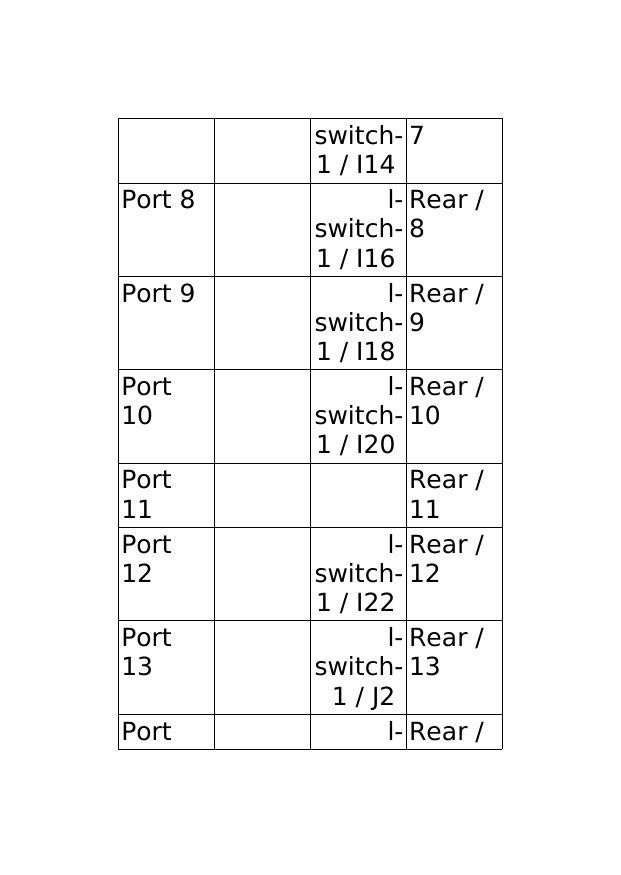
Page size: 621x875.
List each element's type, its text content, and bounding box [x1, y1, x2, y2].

table_cell [215, 277, 310, 369]
table_cell Rear / 13 [407, 621, 502, 714]
table_cell Rear / 11 [407, 464, 502, 527]
table_cell Port 9 [119, 277, 214, 369]
table_cell [215, 528, 310, 620]
table_cell [215, 464, 310, 527]
table_cell Port [119, 715, 214, 749]
table_cell Port 10 [119, 370, 214, 463]
table_cell [215, 621, 310, 714]
table_cell Rear / 9 [407, 277, 502, 369]
table_cell Rear / 12 [407, 528, 502, 620]
table_cell l- [311, 715, 406, 749]
table_cell [215, 119, 310, 182]
table_cell Port 8 [119, 184, 214, 276]
table_cell l-switch-1 / I16 [311, 184, 406, 276]
table_cell l-switch-1 / I22 [311, 528, 406, 620]
table_cell Rear / 8 [407, 184, 502, 276]
table_cell [215, 184, 310, 276]
table_cell [215, 715, 310, 749]
table_cell [311, 464, 406, 527]
table_cell [215, 370, 310, 463]
table_cell l-switch-1 / I18 [311, 277, 406, 369]
table_cell switch-1 / I14 [311, 119, 406, 182]
table_cell l-switch-1 / I20 [311, 370, 406, 463]
table_cell Port 11 [119, 464, 214, 527]
table_cell Port 12 [119, 528, 214, 620]
table_cell Rear / 10 [407, 370, 502, 463]
table_cell [119, 119, 214, 182]
table_cell Port 13 [119, 621, 214, 714]
table_cell 7 [407, 119, 502, 182]
table_cell Rear / [407, 715, 502, 749]
table_cell l-switch-1 / J2 [311, 621, 406, 714]
